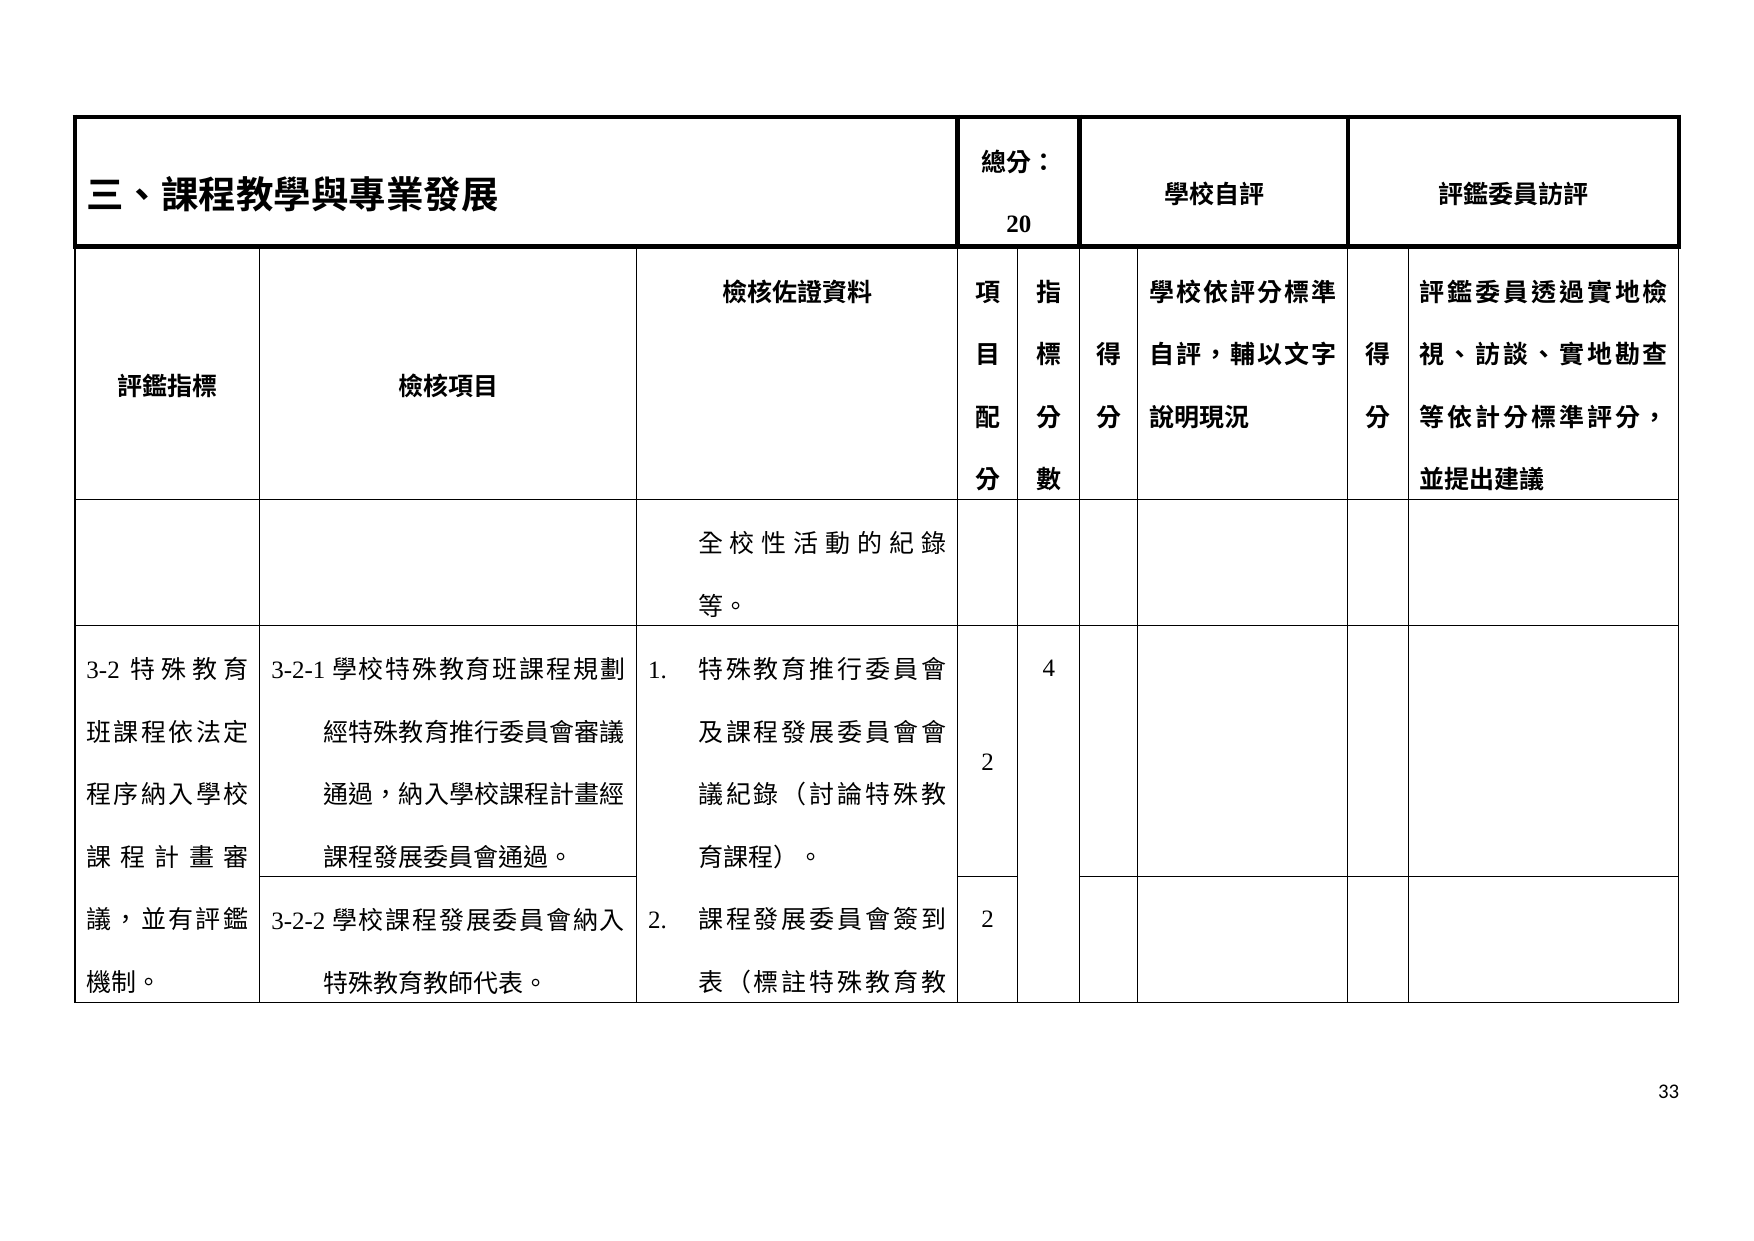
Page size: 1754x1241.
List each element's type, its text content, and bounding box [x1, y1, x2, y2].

table_cell [1409, 500, 1678, 625]
table_cell [1138, 626, 1347, 876]
table_cell 指標分數 [1018, 249, 1079, 499]
table_cell [260, 500, 636, 625]
table_cell [958, 500, 1017, 625]
table_cell [1409, 877, 1678, 1002]
table_cell 評鑑委員透過實地檢視、訪談、實地勘查等依計分標準評分，並提出建議 [1409, 249, 1678, 499]
table_cell 項目配分 [958, 249, 1017, 499]
table_header 三、課程教學與專業發展 [77, 119, 955, 244]
table_header 總分：20 [960, 119, 1077, 244]
table_cell 3-2特殊教育班課程依法定程序納入學校課程計畫審議，並有評鑑機制。 [76, 626, 259, 1002]
table_cell [1080, 877, 1137, 1002]
table_cell 2 [958, 626, 1017, 876]
table_cell [1018, 500, 1079, 625]
table_cell [1409, 626, 1678, 876]
table_cell [1348, 500, 1408, 625]
table_cell 評鑑指標 [76, 249, 259, 499]
table_cell [76, 500, 259, 625]
table_cell 送特殊教育推行委員會審議的課程規劃（含特殊需求領域）。 因應學生特殊需求所進行之課程調整的實際作為，如：分組表、協同教學名單等（學校提供之資料足以佐證即可，行政機關或評鑑人員不得要求其提供全數資料）。 學校排課規範、會議紀錄或行政簽辦文件。 班級課表以及班級課程計畫（含特殊需求和其他校訂課程）。 安排學生參與普通班正式課程或非正式課程活動之資料，如：參與普通班的課表、全校性活動的紀錄等。 [637, 500, 957, 625]
table_cell 得分 [1348, 249, 1408, 499]
table_cell 3-2-2學校課程發展委員會納入特殊教育教師代表。 [260, 877, 636, 1002]
table_cell [1348, 626, 1408, 876]
table_cell 3-2-1學校特殊教育班課程規劃經特殊教育推行委員會審議通過，納入學校課程計畫經課程發展委員會通過。 [260, 626, 636, 876]
table_cell 學校依評分標準自評，輔以文字說明現況 [1138, 249, 1347, 499]
table_cell 特殊教育推行委員會及課程發展委員會會議紀錄（討論特殊教育課程）。 課程發展委員會簽到表（標註特殊教育教 [637, 626, 957, 1002]
table_cell [1348, 877, 1408, 1002]
table_cell [1080, 500, 1137, 625]
table_cell 檢核佐證資料 [637, 249, 957, 499]
table_cell 得分 [1080, 249, 1137, 499]
table_header 評鑑委員訪評 [1350, 119, 1677, 244]
table_cell [1080, 626, 1137, 876]
table_header 學校自評 [1082, 119, 1346, 244]
table_cell [1138, 500, 1347, 625]
table_cell [1138, 877, 1347, 1002]
table_cell 2 [958, 877, 1017, 1002]
table_cell 4 [1018, 626, 1079, 1002]
table_cell 檢核項目 [260, 249, 636, 499]
